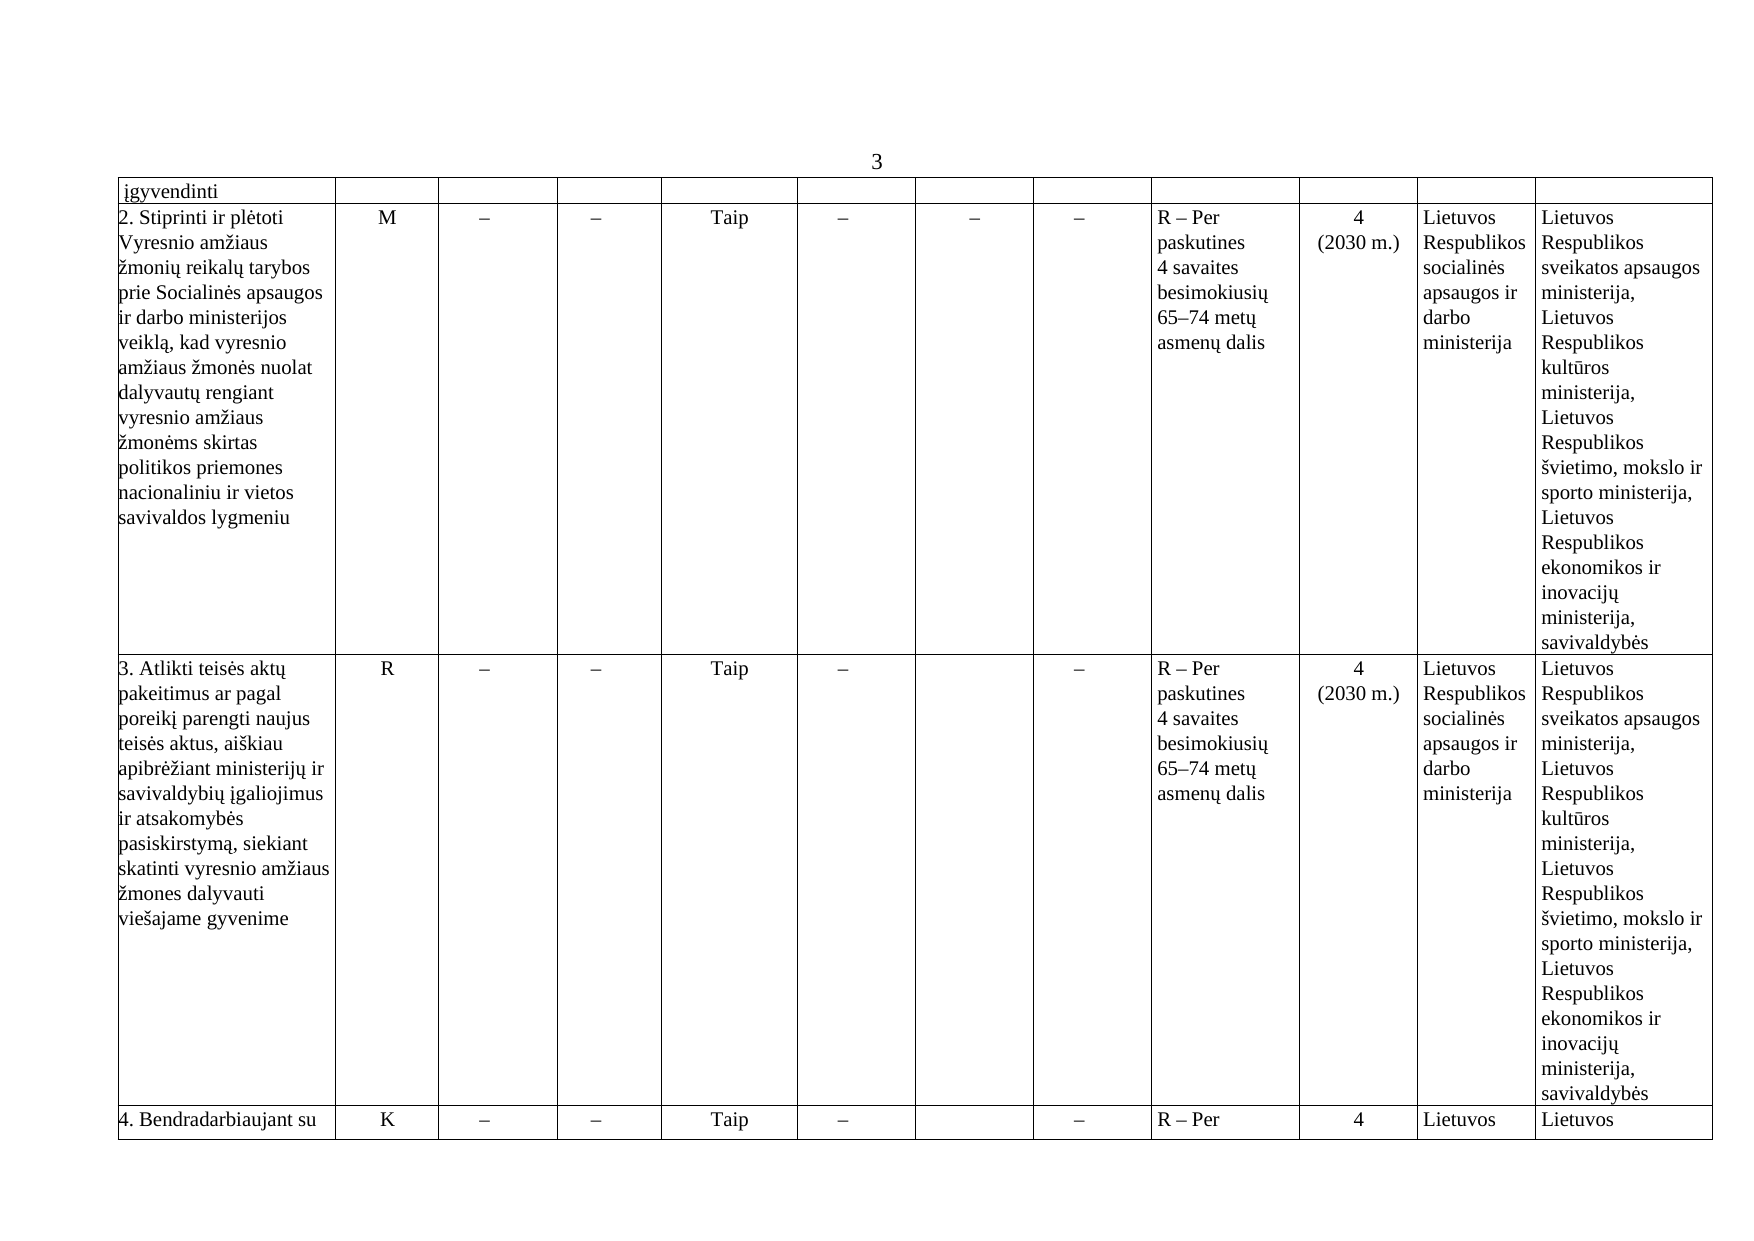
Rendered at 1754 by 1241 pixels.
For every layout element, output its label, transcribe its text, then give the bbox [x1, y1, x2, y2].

table_cell [1418, 178, 1535, 203]
table_cell – [1034, 655, 1151, 1105]
table_cell Lietuvos [1536, 1106, 1712, 1139]
table_cell [916, 178, 1033, 203]
table_cell Lietuvos Respublikos socialinės apsaugos ir darbo ministerija [1418, 204, 1535, 654]
table_cell 4 (2030 m.) [1300, 655, 1417, 1105]
table_cell R [336, 655, 438, 1105]
table_cell – [1034, 204, 1151, 654]
table_cell Lietuvos Respublikos sveikatos apsaugos ministerija, Lietuvos Respublikos kultūros ministerija, Lietuvos Respublikos švietimo, mokslo ir sporto ministerija, Lietuvos Respublikos ekonomikos ir inovacijų ministerija, savivaldybės [1536, 204, 1712, 654]
table_cell 4. Bendradarbiaujant su [119, 1106, 335, 1139]
table_cell K [336, 1106, 438, 1139]
table_cell – [558, 655, 661, 1105]
table_cell 4 (2030 m.) [1300, 204, 1417, 654]
table_cell [1034, 178, 1151, 203]
table_cell Taip [662, 204, 797, 654]
table_cell – [798, 1106, 915, 1139]
table_cell [1152, 178, 1299, 203]
table_cell įgyvendinti [119, 178, 335, 203]
table_cell [916, 655, 1033, 1105]
table_cell Lietuvos Respublikos socialinės apsaugos ir darbo ministerija [1418, 655, 1535, 1105]
table_cell Lietuvos Respublikos sveikatos apsaugos ministerija, Lietuvos Respublikos kultūros ministerija, Lietuvos Respublikos švietimo, mokslo ir sporto ministerija, Lietuvos Respublikos ekonomikos ir inovacijų ministerija, savivaldybės [1536, 655, 1712, 1105]
table_cell [662, 178, 797, 203]
table_cell – [439, 1106, 557, 1139]
table_cell – [916, 204, 1033, 654]
table_cell – [439, 204, 557, 654]
table_cell Taip [662, 655, 797, 1105]
table_cell Taip [662, 1106, 797, 1139]
table_cell 2. Stiprinti ir plėtoti Vyresnio amžiaus žmonių reikalų tarybos prie Socialinės apsaugos ir darbo ministerijos veiklą, kad vyresnio amžiaus žmonės nuolat dalyvautų rengiant vyresnio amžiaus žmonėms skirtas politikos priemones nacionaliniu ir vietos savivaldos lygmeniu [119, 204, 335, 654]
table_cell R – Per [1152, 1106, 1299, 1139]
table_cell 3. Atlikti teisės aktų pakeitimus ar pagal poreikį parengti naujus teisės aktus, aiškiau apibrėžiant ministerijų ir savivaldybių įgaliojimus ir atsakomybės pasiskirstymą, siekiant skatinti vyresnio amžiaus žmones dalyvauti viešajame gyvenime [119, 655, 335, 1105]
table_cell – [439, 655, 557, 1105]
table_cell Lietuvos [1418, 1106, 1535, 1139]
table_cell [798, 178, 915, 203]
table_cell – [798, 655, 915, 1105]
table_cell – [558, 1106, 661, 1139]
table_cell M [336, 204, 438, 654]
table_cell [336, 178, 438, 203]
table_cell [439, 178, 557, 203]
table_cell R – Per paskutines 4 savaites besimokiusių 65–74 metų asmenų dalis [1152, 204, 1299, 654]
table_cell – [1034, 1106, 1151, 1139]
table_cell – [558, 204, 661, 654]
table_cell 4 [1300, 1106, 1417, 1139]
table_cell [558, 178, 661, 203]
table_cell [916, 1106, 1033, 1139]
table_cell R – Per paskutines 4 savaites besimokiusių 65–74 metų asmenų dalis [1152, 655, 1299, 1105]
table_cell – [798, 204, 915, 654]
table_cell [1300, 178, 1417, 203]
